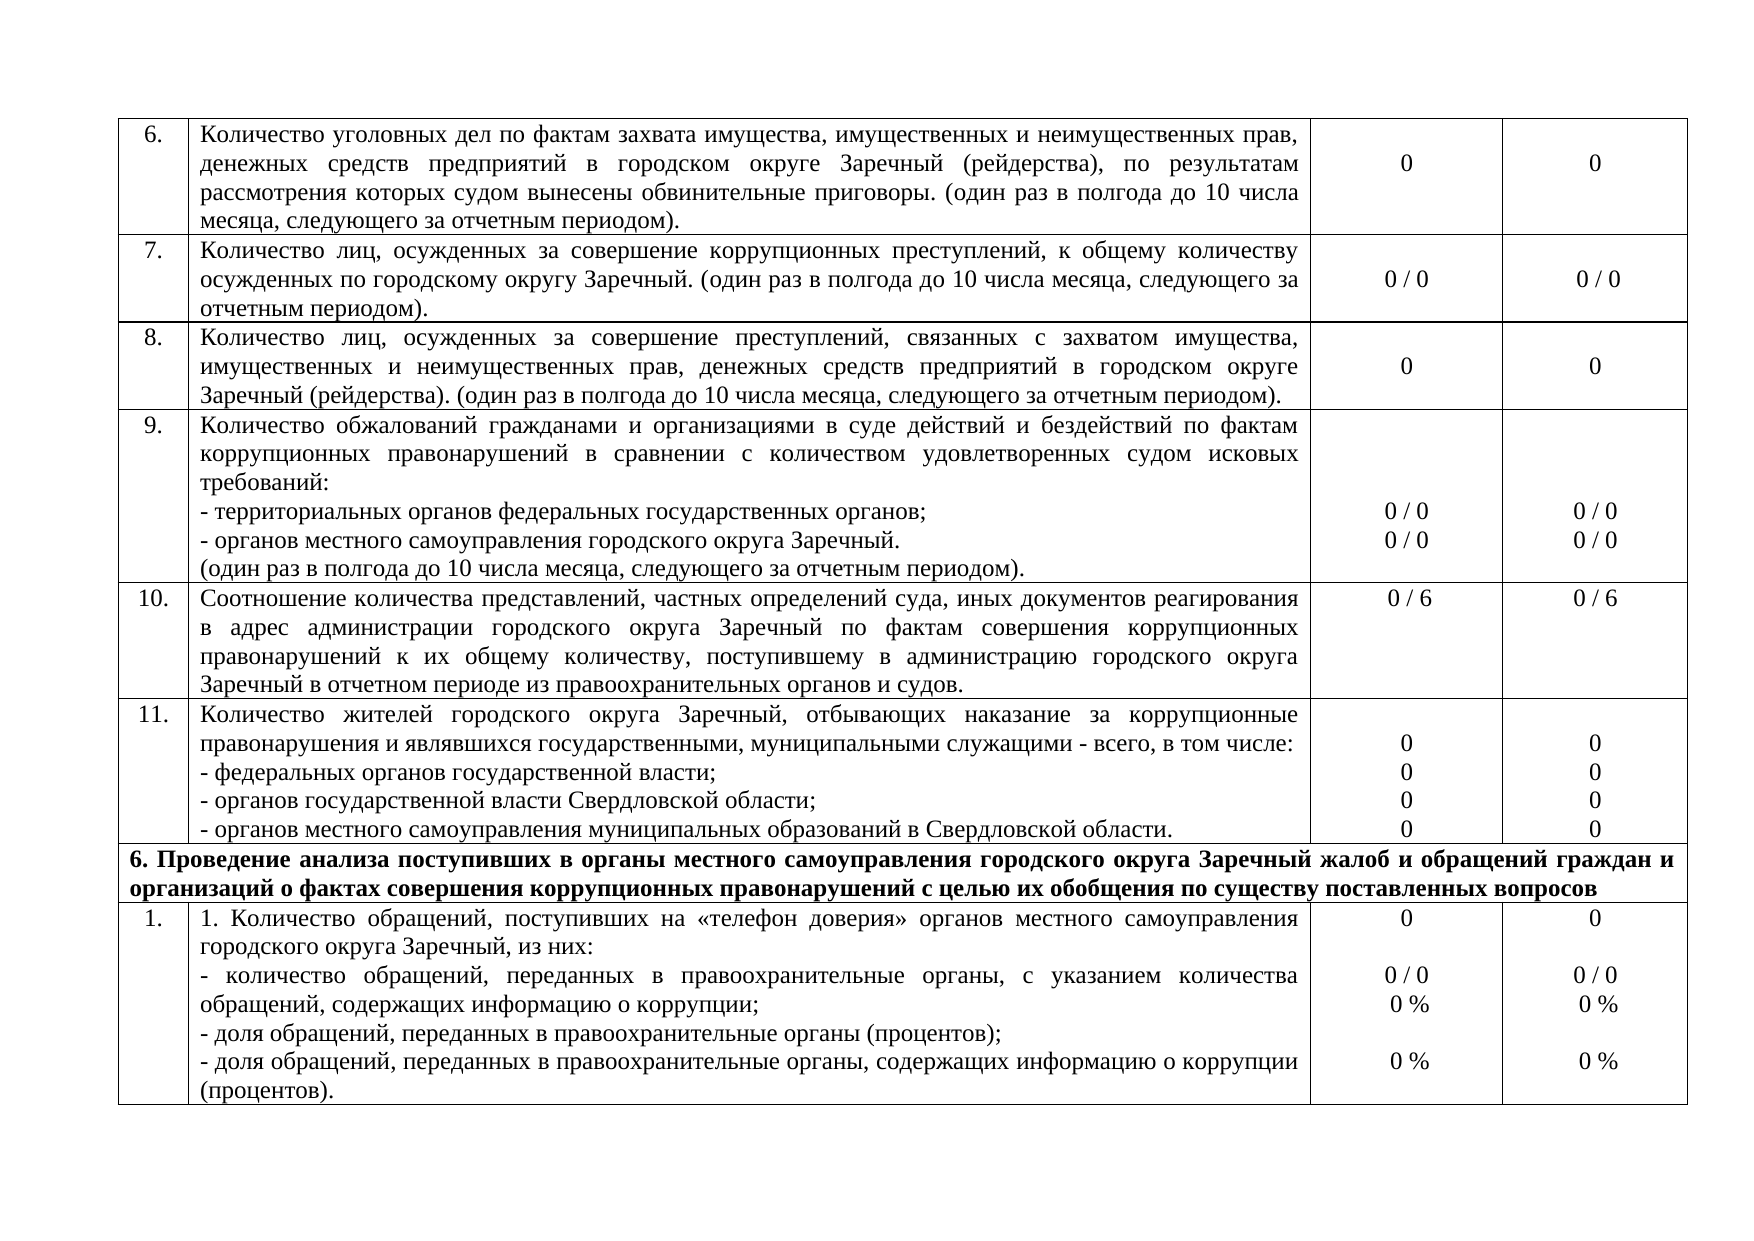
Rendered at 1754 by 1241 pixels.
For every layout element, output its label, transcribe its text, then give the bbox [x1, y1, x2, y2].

table_cell 0 [1311, 323, 1502, 409]
table_cell Количество обжалований гражданами и организациями в суде действий и бездействий по фактам коррупционных правонарушений в сравнении с количеством удовлетворенных судом исковых требований: - территориальных органов федеральных государственных органов; - органов местного самоуправления городского округа Заречный. (один раз в полгода до 10 числа месяца, следующего за отчетным периодом). [189, 410, 1310, 582]
table_cell Соотношение количества представлений, частных определений суда, иных документов реагирования в адрес администрации городского округа Заречный по фактам совершения коррупционных правонарушений к их общему количеству, поступившему в администрацию городского округа Заречный в отчетном периоде из правоохранительных органов и судов. [189, 583, 1310, 698]
table_cell 9. [119, 410, 188, 582]
table_cell Количество уголовных дел по фактам захвата имущества, имущественных и неимущественных прав, денежных средств предприятий в городском округе Заречный (рейдерства), по результатам рассмотрения которых судом вынесены обвинительные приговоры. (один раз в полгода до 10 числа месяца, следующего за отчетным периодом). [189, 119, 1310, 234]
table_cell 10. [119, 583, 188, 698]
table_cell Количество жителей городского округа Заречный, отбывающих наказание за коррупционные правонарушения и являвшихся государственными, муниципальными служащими - всего, в том числе: - федеральных органов государственной власти; - органов государственной власти Свердловской области; - органов местного самоуправления муниципальных образований в Свердловской области. [189, 699, 1310, 843]
table_cell 1. Количество обращений, поступивших на «телефон доверия» органов местного самоуправления городского округа Заречный, из них: - количество обращений, переданных в правоохранительные органы, с указанием количества обращений, содержащих информацию о коррупции; - доля обращений, переданных в правоохранительные органы (процентов); - доля обращений, переданных в правоохранительные органы, содержащих информацию о коррупции (процентов). [189, 903, 1310, 1104]
table_cell 0 / 6 [1503, 583, 1687, 698]
table_cell 0 [1311, 119, 1502, 234]
table_cell 0 / 0 [1311, 235, 1502, 321]
table_cell 0 [1503, 323, 1687, 409]
table_cell 1. [119, 903, 188, 1104]
table_cell 0 0 / 0 0 % 0 % [1503, 903, 1687, 1104]
table_cell Количество лиц, осужденных за совершение коррупционных преступлений, к общему количеству осужденных по городскому округу Заречный. (один раз в полгода до 10 числа месяца, следующего за отчетным периодом). [189, 235, 1310, 321]
table_cell 6. Проведение анализа поступивших в органы местного самоуправления городского округа Заречный жалоб и обращений граждан и организаций о фактах совершения коррупционных правонарушений с целью их обобщения по существу поставленных вопросов [119, 844, 1687, 902]
table_cell 11. [119, 699, 188, 843]
table_cell 0 / 0 [1503, 235, 1687, 321]
table_cell 7. [119, 235, 188, 321]
table_cell 0 0 / 0 0 % 0 % [1311, 903, 1502, 1104]
table_cell Количество лиц, осужденных за совершение преступлений, связанных с захватом имущества, имущественных и неимущественных прав, денежных средств предприятий в городском округе Заречный (рейдерства). (один раз в полгода до 10 числа месяца, следующего за отчетным периодом). [189, 323, 1310, 409]
table_cell 0 0 0 0 [1311, 699, 1502, 843]
table_cell 0 / 0 0 / 0 [1503, 410, 1687, 582]
table_cell 0 [1503, 119, 1687, 234]
table_cell 0 / 6 [1311, 583, 1502, 698]
table_cell 6. [119, 119, 188, 234]
table_cell 0 0 0 0 [1503, 699, 1687, 843]
table_cell 0 / 0 0 / 0 [1311, 410, 1502, 582]
table_cell 8. [119, 323, 188, 409]
